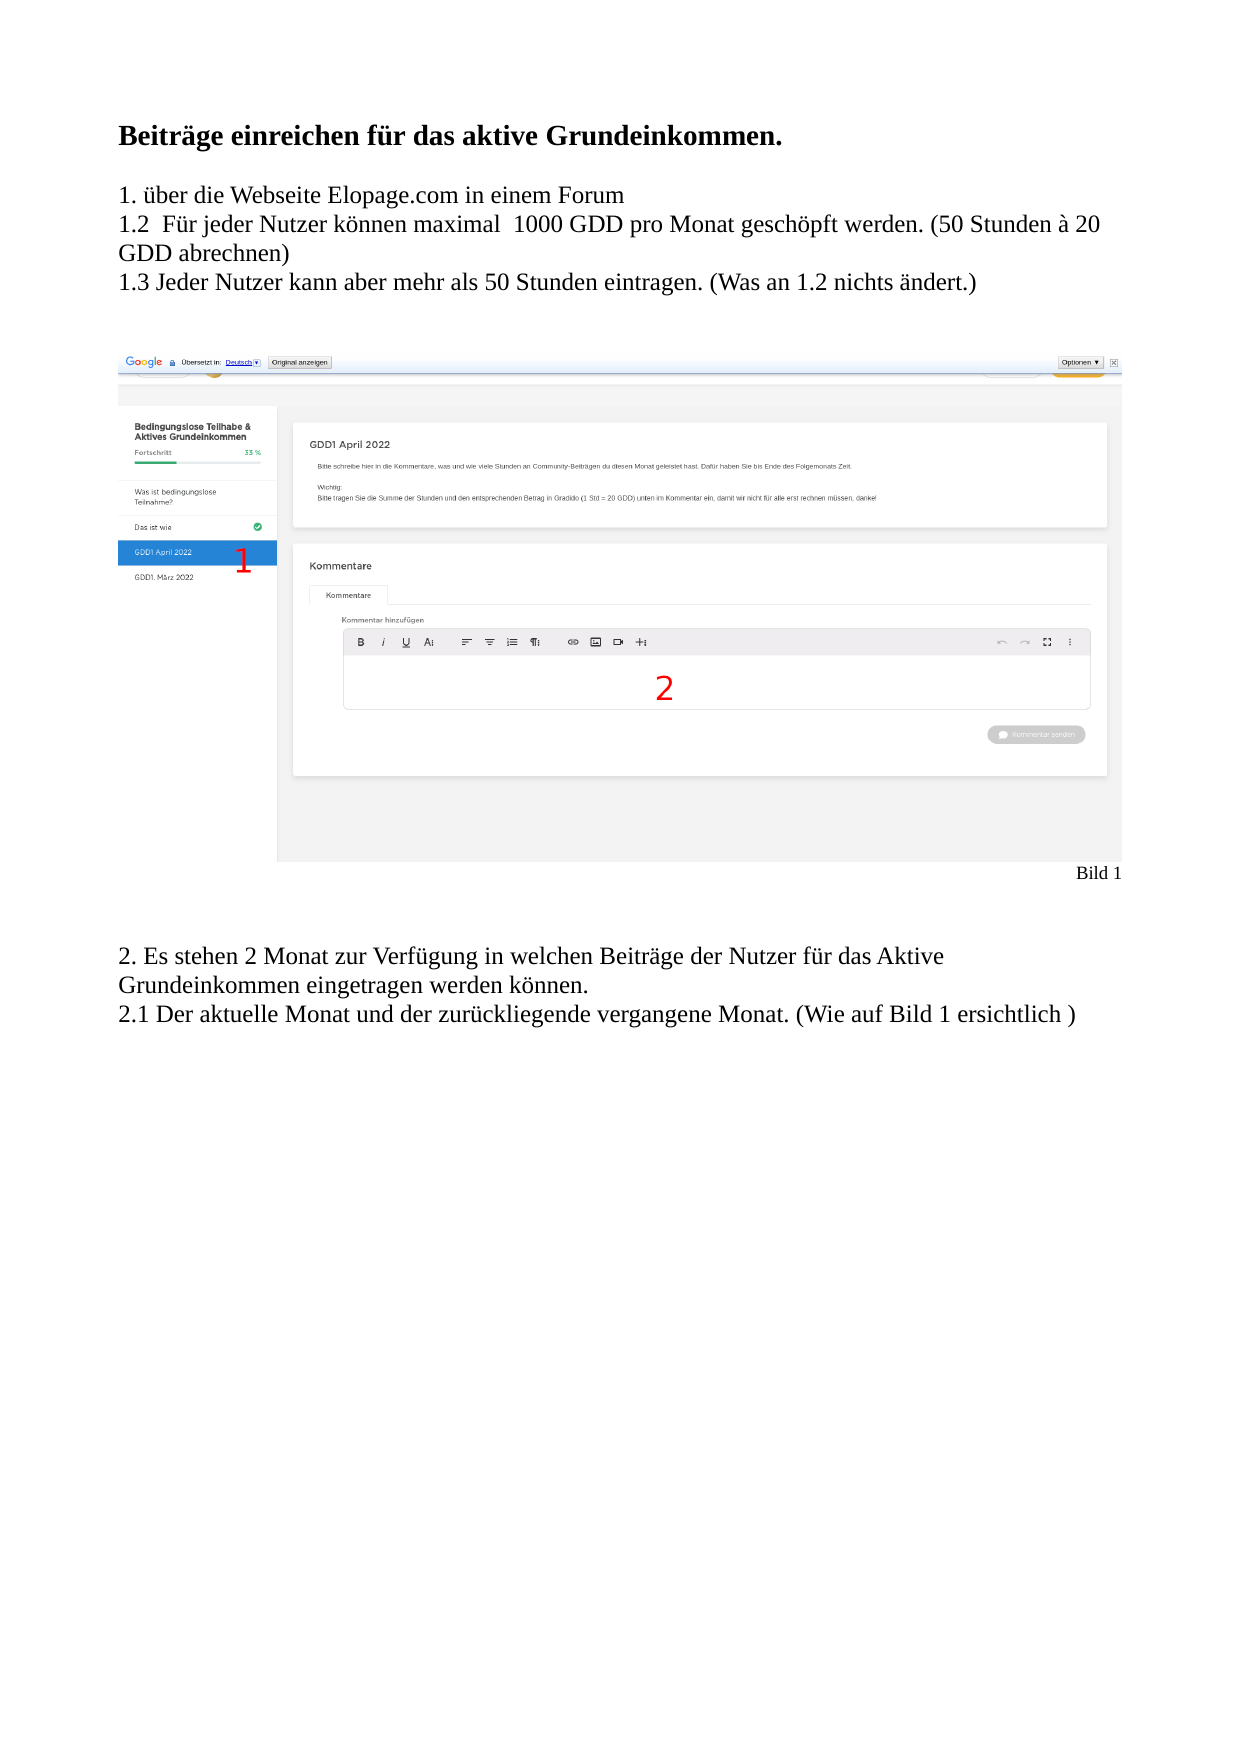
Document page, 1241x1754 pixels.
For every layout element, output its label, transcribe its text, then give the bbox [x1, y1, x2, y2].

text 2. Es stehen 2 Monat zur Verfügung in welchen Beiträge der Nutzer für das Aktive Grundeinkommen eingetragen werden können. 2.1 Der aktuelle Monat und der zurückliegende vergangene Monat. (Wie auf Bild 1 ersichtlich ) [118, 941, 1122, 1085]
text Bild 1 [118, 862, 1122, 884]
text Beiträge einreichen für das aktive Grundeinkommen. [118, 118, 1122, 180]
picture [118, 352, 1123, 862]
text 1. über die Webseite Elopage.com in einem Forum 1.2 Für jeder Nutzer können maximal 1000 GDD pro Monat geschöpft werden. (50 Stunden à 20 GDD abrechnen) 1.3 Jeder Nutzer kann aber mehr als 50 Stunden eintragen. (Was an 1.2 nichts ändert.) [118, 180, 1122, 295]
